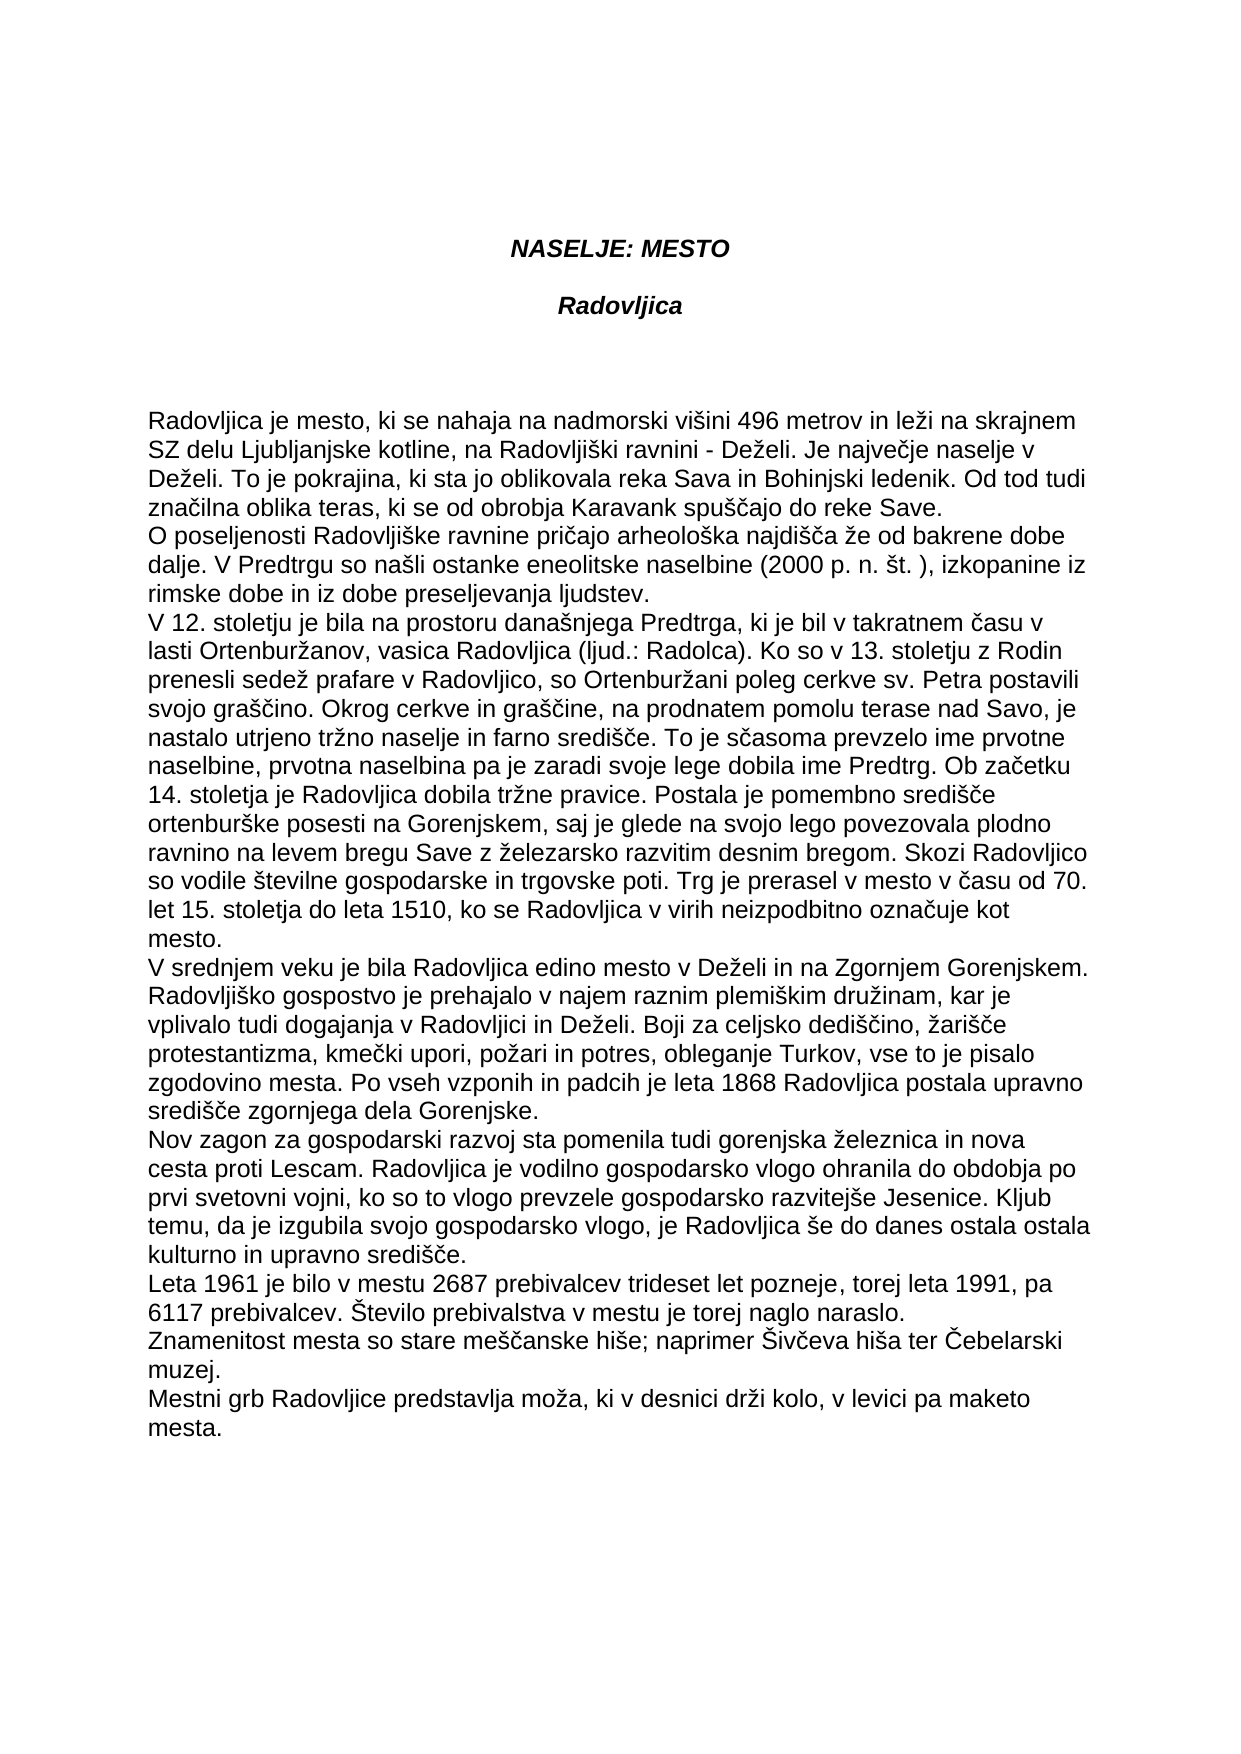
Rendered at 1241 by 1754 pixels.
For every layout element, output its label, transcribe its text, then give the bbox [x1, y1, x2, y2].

text V 12. stoletju je bila na prostoru današnjega Predtrga, ki je bil v takratnem času v lasti Ortenburžanov, vasica Radovljica (ljud.: Radolca). Ko so v 13. stoletju z Rodin prenesli sedež prafare v Radovljico, so Ortenburžani poleg cerkve sv. Petra postavili svojo graščino. Okrog cerkve in graščine, na prodnatem pomolu terase nad Savo, je nastalo utrjeno tržno naselje in farno središče. To je sčasoma prevzelo ime prvotne naselbine, prvotna naselbina pa je zaradi svoje lege dobila ime Predtrg. Ob začetku 14. stoletja je Radovljica dobila tržne pravice. Postala je pomembno središče ortenburške posesti na Gorenjskem, saj je glede na svojo lego povezovala plodno ravnino na levem bregu Save z železarsko razvitim desnim bregom. Skozi Radovljico so vodile številne gospodarske in trgovske poti. Trg je prerasel v mesto v času od 70. let 15. stoletja do leta 1510, ko se Radovljica v virih neizpodbitno označuje kot mesto. [148, 608, 1093, 953]
text Leta 1961 je bilo v mestu 2687 prebivalcev trideset let pozneje, torej leta 1991, pa 6117 prebivalcev. Število prebivalstva v mestu je torej naglo naraslo. [148, 1269, 1093, 1326]
text Nov zagon za gospodarski razvoj sta pomenila tudi gorenjska železnica in nova cesta proti Lescam. Radovljica je vodilno gospodarsko vlogo ohranila do obdobja po prvi svetovni vojni, ko so to vlogo prevzele gospodarsko razvitejše Jesenice. Kljub temu, da je izgubila svojo gospodarsko vlogo, je Radovljica še do danes ostala ostala kulturno in upravno središče. [148, 1125, 1093, 1269]
text O poseljenosti Radovljiške ravnine pričajo arheološka najdišča že od bakrene dobe dalje. V Predtrgu so našli ostanke eneolitske naselbine (2000 p. n. št. ), izkopanine iz rimske dobe in iz dobe preseljevanja ljudstev. [148, 521, 1093, 608]
subtitle NASELJE: MESTO [148, 234, 1093, 263]
text Mestni grb Radovljice predstavlja moža, ki v desnici drži kolo, v levici pa maketo mesta. [148, 1384, 1093, 1441]
text Znamenitost mesta so stare meščanske hiše; naprimer Šivčeva hiša ter Čebelarski muzej. [148, 1326, 1093, 1384]
text Radovljica je mesto, ki se nahaja na nadmorski višini 496 metrov in leži na skrajnem SZ delu Ljubljanjske kotline, na Radovljiški ravnini - Deželi. Je največje naselje v Deželi. To je pokrajina, ki sta jo oblikovala reka Sava in Bohinjski ledenik. Od tod tudi značilna oblika teras, ki se od obrobja Karavank spuščajo do reke Save. [148, 406, 1093, 521]
text V srednjem veku je bila Radovljica edino mesto v Deželi in na Zgornjem Gorenjskem. Radovljiško gospostvo je prehajalo v najem raznim plemiškim družinam, kar je vplivalo tudi dogajanja v Radovljici in Deželi. Boji za celjsko dediščino, žarišče protestantizma, kmečki upori, požari in potres, obleganje Turkov, vse to je pisalo zgodovino mesta. Po vseh vzponih in padcih je leta 1868 Radovljica postala upravno središče zgornjega dela Gorenjske. [148, 953, 1093, 1125]
text Radovljica [148, 291, 1093, 320]
